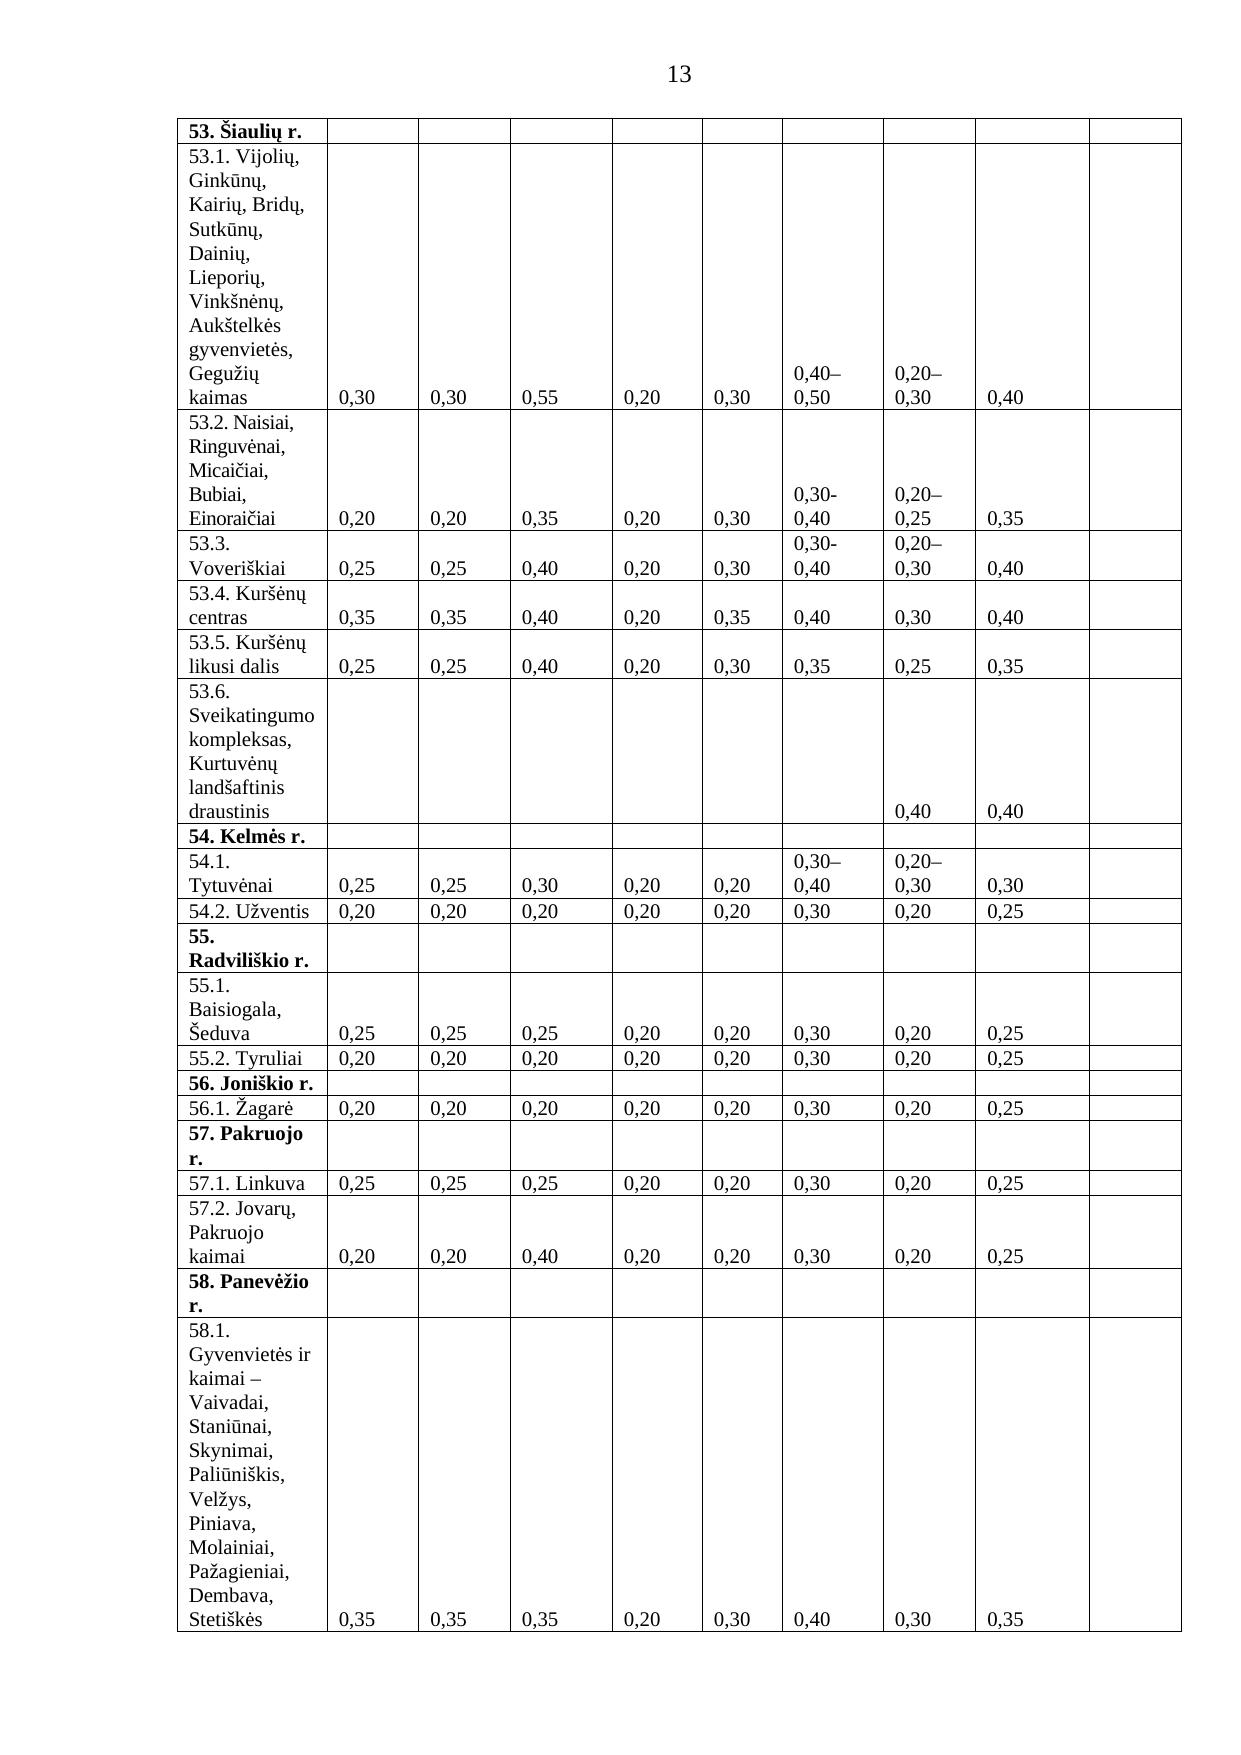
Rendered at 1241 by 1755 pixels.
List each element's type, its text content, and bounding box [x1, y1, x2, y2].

table_cell [884, 1071, 975, 1095]
table_cell 0,40 [511, 531, 612, 579]
table_cell [613, 679, 702, 823]
table_cell 0,25 [328, 1171, 418, 1194]
table_cell 0,55 [511, 144, 612, 409]
table_cell 0,40 [976, 679, 1089, 823]
table_cell [419, 679, 510, 823]
table_cell 54.2. Užventis [178, 899, 327, 923]
table_cell [1090, 1046, 1181, 1070]
table_cell 0,30 [884, 581, 975, 629]
table_cell 0,30 [703, 144, 782, 409]
table_cell 0,30 [328, 144, 418, 409]
table_cell [613, 824, 702, 848]
table_cell [703, 1071, 782, 1095]
table_cell 0,30 [783, 973, 883, 1045]
table_cell 0,25 [328, 630, 418, 678]
table_cell 0,25 [976, 1046, 1089, 1070]
table_cell [884, 119, 975, 143]
table_cell [1090, 1196, 1181, 1268]
table_cell 0,20 [613, 1318, 702, 1631]
table_cell 0,35 [511, 1318, 612, 1631]
table_cell 0,35 [783, 630, 883, 678]
table_cell 58.1. Gyvenvietės ir kaimai – Vaivadai, Staniūnai, Skynimai, Paliūniškis, Velžys, Piniava, Molainiai, Pažagieniai, Dembava, Stetiškės [178, 1318, 327, 1631]
table_cell [613, 1071, 702, 1095]
table_cell 0,25 [976, 1096, 1089, 1120]
table_cell 0,20 [613, 144, 702, 409]
table_cell 0,20 [419, 1096, 510, 1120]
table_cell [1090, 410, 1181, 530]
table_cell 0,20 [703, 899, 782, 923]
table_cell 0,35 [419, 1318, 510, 1631]
table_cell [1090, 1071, 1181, 1095]
table_cell [511, 679, 612, 823]
table_cell [783, 119, 883, 143]
table_cell 56.1. Žagarė [178, 1096, 327, 1120]
table_cell 0,20 [703, 973, 782, 1045]
table_cell [976, 924, 1089, 972]
table_cell 0,30-0,40 [783, 410, 883, 530]
table_cell [783, 924, 883, 972]
table_cell 0,30 [703, 1318, 782, 1631]
table_cell 0,40 [976, 144, 1089, 409]
table_cell [884, 824, 975, 848]
table_cell [613, 1121, 702, 1169]
table_cell [703, 1121, 782, 1169]
table_cell [511, 824, 612, 848]
table_cell 0,20 [511, 1096, 612, 1120]
table_cell [976, 1071, 1089, 1095]
table_cell [511, 1071, 612, 1095]
table_cell [1090, 531, 1181, 579]
table_cell 0,20 [884, 1196, 975, 1268]
table_cell 0,25 [884, 630, 975, 678]
table_cell [419, 824, 510, 848]
table_cell 0,30 [884, 1318, 975, 1631]
table_cell 0,35 [976, 630, 1089, 678]
table_cell [976, 119, 1089, 143]
table_cell 0,30 [783, 1096, 883, 1120]
table_cell 0,20 [613, 531, 702, 579]
table_cell [511, 119, 612, 143]
table_cell 53.1. Vijolių, Ginkūnų, Kairių, Bridų, Sutkūnų, Dainių, Lieporių, Vinkšnėnų, Aukštelkės gyvenvietės, Gegužių kaimas [178, 144, 327, 409]
table_cell 0,40 [976, 531, 1089, 579]
table_cell [703, 824, 782, 848]
table_cell 0,20 [511, 1046, 612, 1070]
table_cell 0,20 [328, 410, 418, 530]
table_cell 0,35 [328, 1318, 418, 1631]
table_cell 0,25 [976, 1196, 1089, 1268]
table_cell [328, 824, 418, 848]
table_cell 58. Panevėžio r. [178, 1269, 327, 1317]
table_cell [419, 924, 510, 972]
table_cell [976, 1269, 1089, 1317]
table_cell 0,40 [884, 679, 975, 823]
table_cell 0,20 [884, 1096, 975, 1120]
table_cell 0,20 [419, 899, 510, 923]
table_cell 0,20 [419, 1046, 510, 1070]
table_cell 0,35 [976, 1318, 1089, 1631]
table_cell [1090, 119, 1181, 143]
table_cell 0,25 [419, 973, 510, 1045]
table_cell [613, 924, 702, 972]
table_cell 0,25 [419, 531, 510, 579]
table_cell 54.1. Tytuvėnai [178, 849, 327, 897]
table_cell 0,20 [328, 899, 418, 923]
table_cell [1090, 849, 1181, 897]
table_cell 53.4. Kuršėnų centras [178, 581, 327, 629]
table_cell [783, 1071, 883, 1095]
table_cell [783, 1269, 883, 1317]
table_cell 0,20–0,30 [884, 144, 975, 409]
table_cell [419, 1071, 510, 1095]
table_cell 0,30 [703, 531, 782, 579]
table_cell 0,40 [976, 581, 1089, 629]
table_cell 0,20 [613, 1046, 702, 1070]
table_cell 0,20 [613, 1171, 702, 1194]
table_cell [1090, 630, 1181, 678]
table_cell [703, 924, 782, 972]
table_cell 57.1. Linkuva [178, 1171, 327, 1194]
table_cell 0,25 [511, 1171, 612, 1194]
table_cell 55.2. Tyruliai [178, 1046, 327, 1070]
table_cell 0,20 [419, 1196, 510, 1268]
table_cell [419, 1121, 510, 1169]
table_cell 0,30-0,40 [783, 531, 883, 579]
table_cell 0,25 [419, 849, 510, 897]
table_cell 0,25 [511, 973, 612, 1045]
table_cell 0,20 [703, 849, 782, 897]
table_cell [511, 1269, 612, 1317]
table_cell [1090, 1171, 1181, 1194]
table_cell 0,35 [511, 410, 612, 530]
table_cell [703, 1269, 782, 1317]
table_cell 0,30 [703, 410, 782, 530]
table_cell 0,20 [884, 1046, 975, 1070]
table_cell 0,25 [976, 1171, 1089, 1194]
table_cell [1090, 1269, 1181, 1317]
table_cell 0,30 [783, 1171, 883, 1194]
table_cell [1090, 973, 1181, 1045]
table_cell 0,30 [511, 849, 612, 897]
table_cell [613, 119, 702, 143]
table_cell 0,20 [884, 1171, 975, 1194]
table_cell 0,20 [884, 899, 975, 923]
table_cell 0,30 [783, 1196, 883, 1268]
table_cell 0,30 [419, 144, 510, 409]
table_cell [703, 679, 782, 823]
table_cell 0,30 [783, 899, 883, 923]
table_cell 0,35 [976, 410, 1089, 530]
table_cell 56. Joniškio r. [178, 1071, 327, 1095]
table_cell [1090, 899, 1181, 923]
table_cell 0,30–0,40 [783, 849, 883, 897]
table_cell 54. Kelmės r. [178, 824, 327, 848]
table_cell 0,20 [328, 1046, 418, 1070]
table_cell 0,25 [419, 630, 510, 678]
table_cell [613, 1269, 702, 1317]
table_cell 0,25 [328, 849, 418, 897]
table_cell [783, 679, 883, 823]
table_cell 53. Šiaulių r. [178, 119, 327, 143]
table_cell 0,20 [419, 410, 510, 530]
table_cell 0,20 [703, 1096, 782, 1120]
table_cell [328, 679, 418, 823]
table_cell [419, 1269, 510, 1317]
table_cell 0,20 [328, 1196, 418, 1268]
table_cell 0,20 [613, 899, 702, 923]
table_cell [1090, 144, 1181, 409]
table_cell 0,20 [703, 1171, 782, 1194]
table_cell 0,40 [511, 1196, 612, 1268]
table_cell [1090, 824, 1181, 848]
table_cell 0,35 [419, 581, 510, 629]
table_cell [328, 1121, 418, 1169]
table_cell [1090, 581, 1181, 629]
table_cell [884, 924, 975, 972]
table_cell [511, 1121, 612, 1169]
table_cell [783, 1121, 883, 1169]
table_cell 0,20 [613, 849, 702, 897]
table_cell 0,20 [884, 973, 975, 1045]
table_cell 0,40 [511, 581, 612, 629]
table_cell [783, 824, 883, 848]
table_cell [884, 1121, 975, 1169]
table_cell 57. Pakruojo r. [178, 1121, 327, 1169]
table_cell 55. Radviliškio r. [178, 924, 327, 972]
table_cell 53.3. Voveriškiai [178, 531, 327, 579]
table_cell 0,30 [976, 849, 1089, 897]
table_cell [976, 824, 1089, 848]
table_cell 0,35 [328, 581, 418, 629]
table_cell 55.1. Baisiogala, Šeduva [178, 973, 327, 1045]
table_cell 0,20 [328, 1096, 418, 1120]
table_cell [976, 1121, 1089, 1169]
table_cell [328, 119, 418, 143]
table_cell 0,30 [703, 630, 782, 678]
table_cell 0,20 [613, 581, 702, 629]
table_cell 0,40 [783, 1318, 883, 1631]
table_cell [511, 924, 612, 972]
table_cell 53.2. Naisiai, Ringuvėnai, Micaičiai, Bubiai, Einoraičiai [178, 410, 327, 530]
table_cell 0,30 [783, 1046, 883, 1070]
table_cell [419, 119, 510, 143]
table_cell [328, 1269, 418, 1317]
table_cell [328, 924, 418, 972]
table_cell 0,20 [703, 1196, 782, 1268]
table_cell 0,20 [613, 630, 702, 678]
table_cell 0,20 [703, 1046, 782, 1070]
table_cell 0,20 [613, 410, 702, 530]
table_cell 53.5. Kuršėnų likusi dalis [178, 630, 327, 678]
table_cell [1090, 679, 1181, 823]
table_cell 0,40 [511, 630, 612, 678]
table_cell 0,20 [613, 1096, 702, 1120]
table_cell 0,40 [783, 581, 883, 629]
table_cell 0,20–0,30 [884, 849, 975, 897]
table_cell [884, 1269, 975, 1317]
table_cell 0,20 [613, 973, 702, 1045]
table_cell 0,40–0,50 [783, 144, 883, 409]
table_cell 0,20–0,30 [884, 531, 975, 579]
table_cell 0,20 [511, 899, 612, 923]
table_cell 0,25 [976, 973, 1089, 1045]
table_cell 0,25 [419, 1171, 510, 1194]
table_cell 57.2. Jovarų, Pakruojo kaimai [178, 1196, 327, 1268]
table_cell 0,25 [976, 899, 1089, 923]
table_cell [1090, 924, 1181, 972]
table_cell [1090, 1121, 1181, 1169]
table_cell [1090, 1096, 1181, 1120]
table_cell [703, 119, 782, 143]
table_cell 53.6. Sveikatingumo kompleksas, Kurtuvėnų landšaftinis draustinis [178, 679, 327, 823]
table_cell 0,20 [613, 1196, 702, 1268]
table_cell [328, 1071, 418, 1095]
table_cell [1090, 1318, 1181, 1631]
table_cell 0,35 [703, 581, 782, 629]
table_cell 0,25 [328, 973, 418, 1045]
table_cell 0,20–0,25 [884, 410, 975, 530]
table_cell 0,25 [328, 531, 418, 579]
